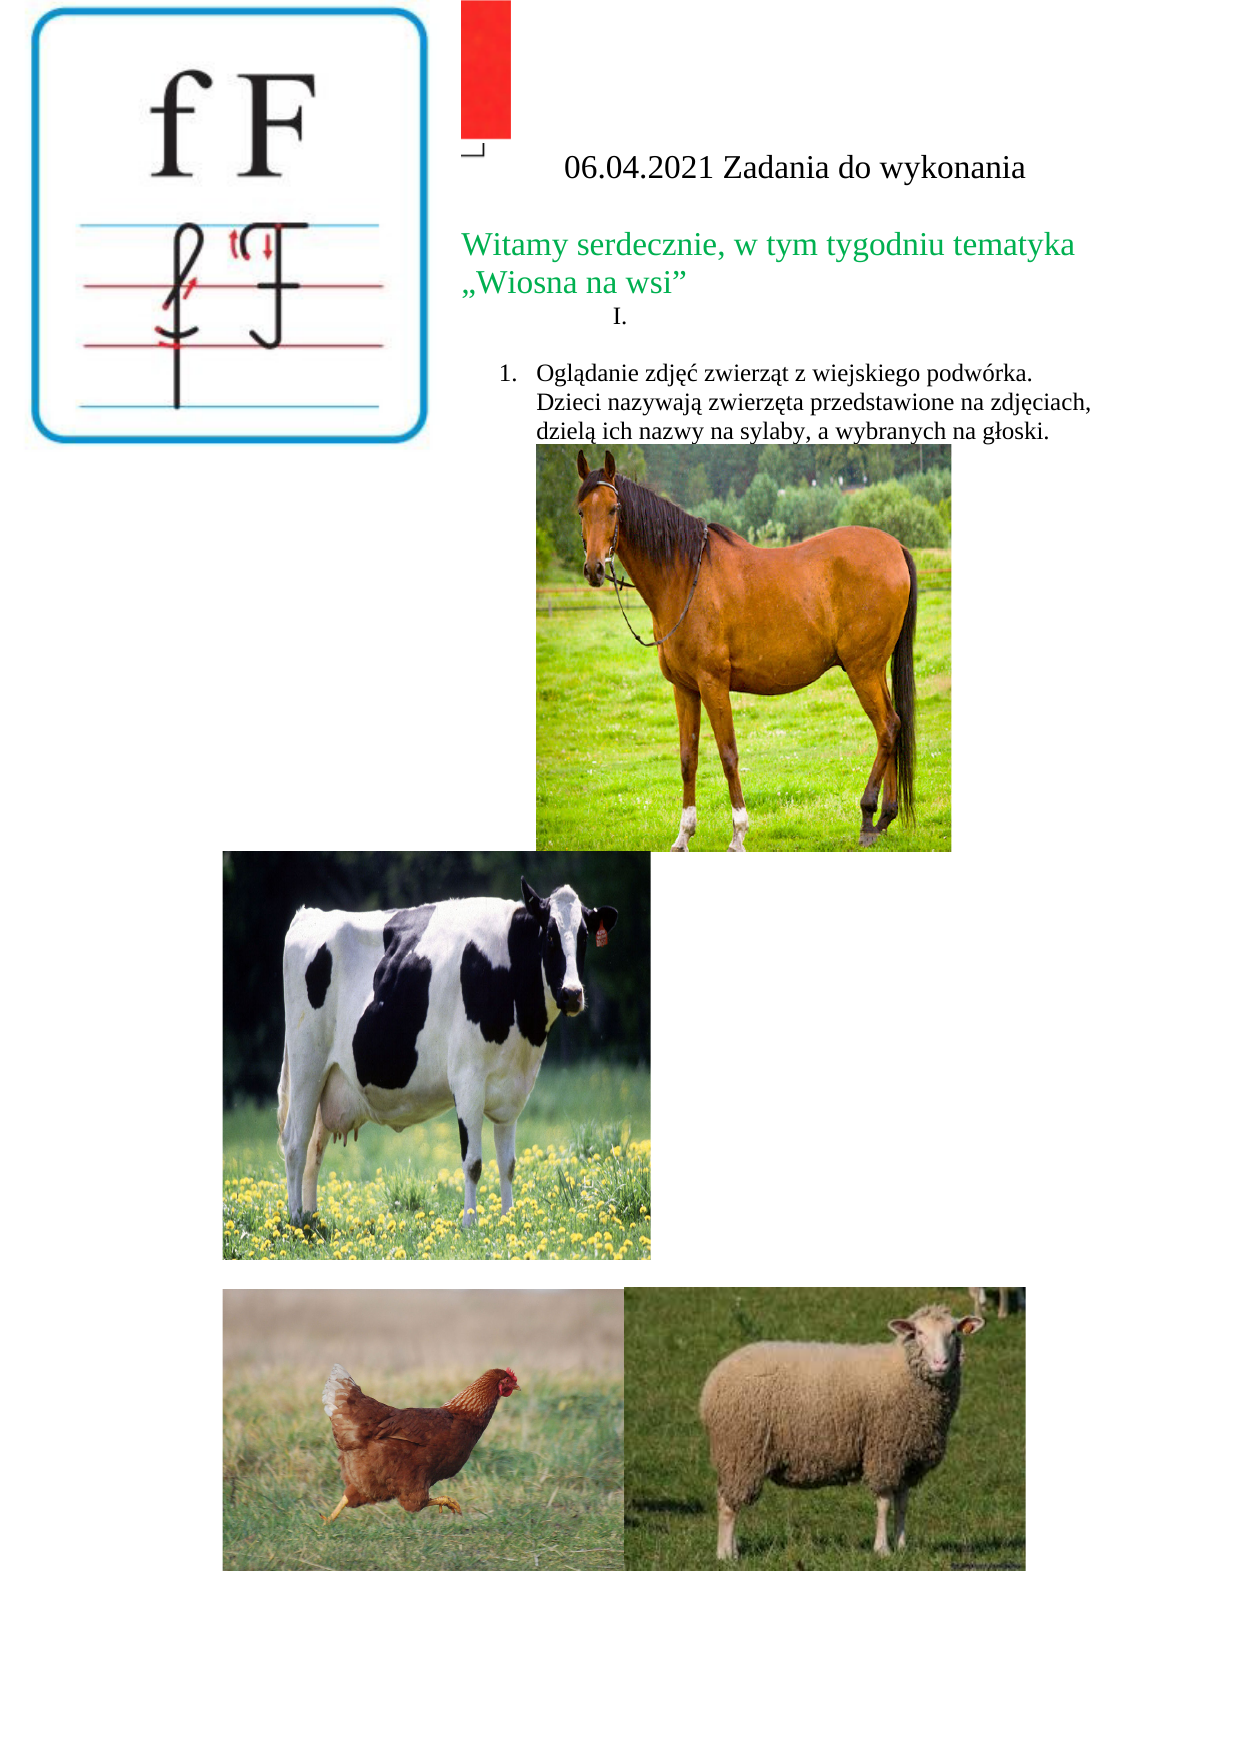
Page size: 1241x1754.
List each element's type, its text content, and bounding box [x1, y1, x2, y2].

picture [222, 444, 952, 1260]
picture [222, 1287, 1026, 1571]
picture [461, 143, 497, 185]
list Oglądanie zdjęć zwierząt z wiejskiego podwórka. Dzieci nazywają zwierzęta przedstawione na zdjęciach, dzielą ich nazwy na sylaby, a wybranych na głoski. [461, 358, 1093, 445]
text Witamy serdecznie, w tym tygodniu tematyka „Wiosna na wsi” [461, 224, 1093, 301]
text 06.04.2021 Zadania do wykonania [461, 148, 1093, 186]
